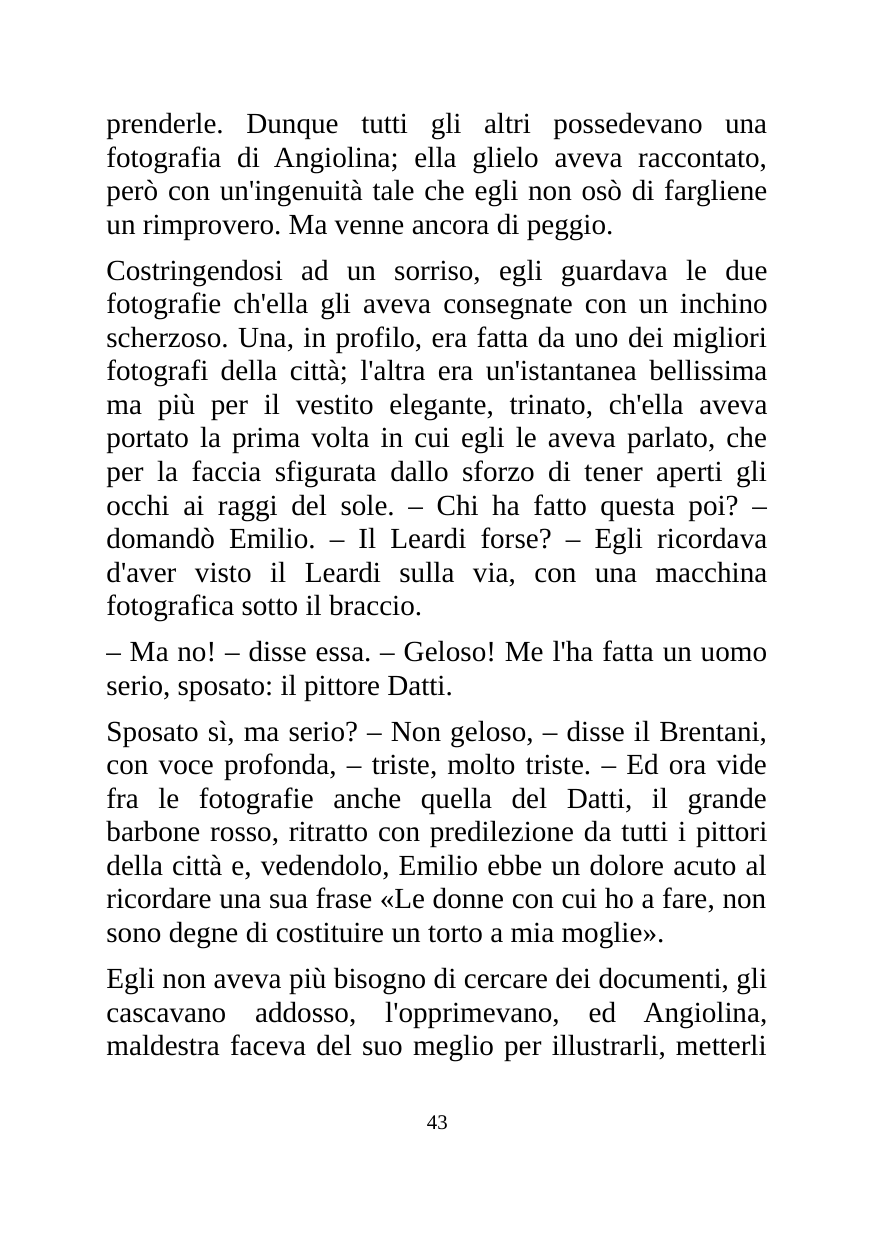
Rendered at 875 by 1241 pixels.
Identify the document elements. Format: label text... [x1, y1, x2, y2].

text Costringendosi ad un sorriso, egli guardava le due fotografie ch'ella gli aveva consegnate con un inchino scherzoso. Una, in profilo, era fatta da uno dei migliori fotografi della città; l'altra era un'istantanea bellissima ma più per il vestito elegante, trinato, ch'ella aveva portato la prima volta in cui egli le aveva parlato, che per la faccia sfigurata dallo sforzo di tener aperti gli occhi ai raggi del sole. – Chi ha fatto questa poi? – domandò Emilio. – Il Leardi forse? – Egli ricordava d'aver visto il Leardi sulla via, con una macchina fotografica sotto il braccio. [106, 253, 768, 622]
text Sposato sì, ma serio? – Non geloso, – disse il Brentani, con voce profonda, – triste, molto triste. – Ed ora vide fra le fotografie anche quella del Datti, il grande barbone rosso, ritratto con predilezione da tutti i pittori della città e, vedendolo, Emilio ebbe un dolore acuto al ricordare una sua frase «Le donne con cui ho a fare, non sono degne di costituire un torto a mia moglie». [106, 714, 768, 949]
text prenderle. Dunque tutti gli altri possedevano una fotografia di Angiolina; ella glielo aveva raccontato, però con un'ingenuità tale che egli non osò di fargliene un rimprovero. Ma venne ancora di peggio. [106, 106, 768, 240]
text Egli non aveva più bisogno di cercare dei documenti, gli cascavano addosso, l'opprimevano, ed Angiolina, maldestra faceva del suo meglio per illustrarli, metterli [106, 961, 768, 1062]
text – Ma no! – disse essa. – Geloso! Me l'ha fatta un uomo serio, sposato: il pittore Datti. [106, 634, 768, 701]
